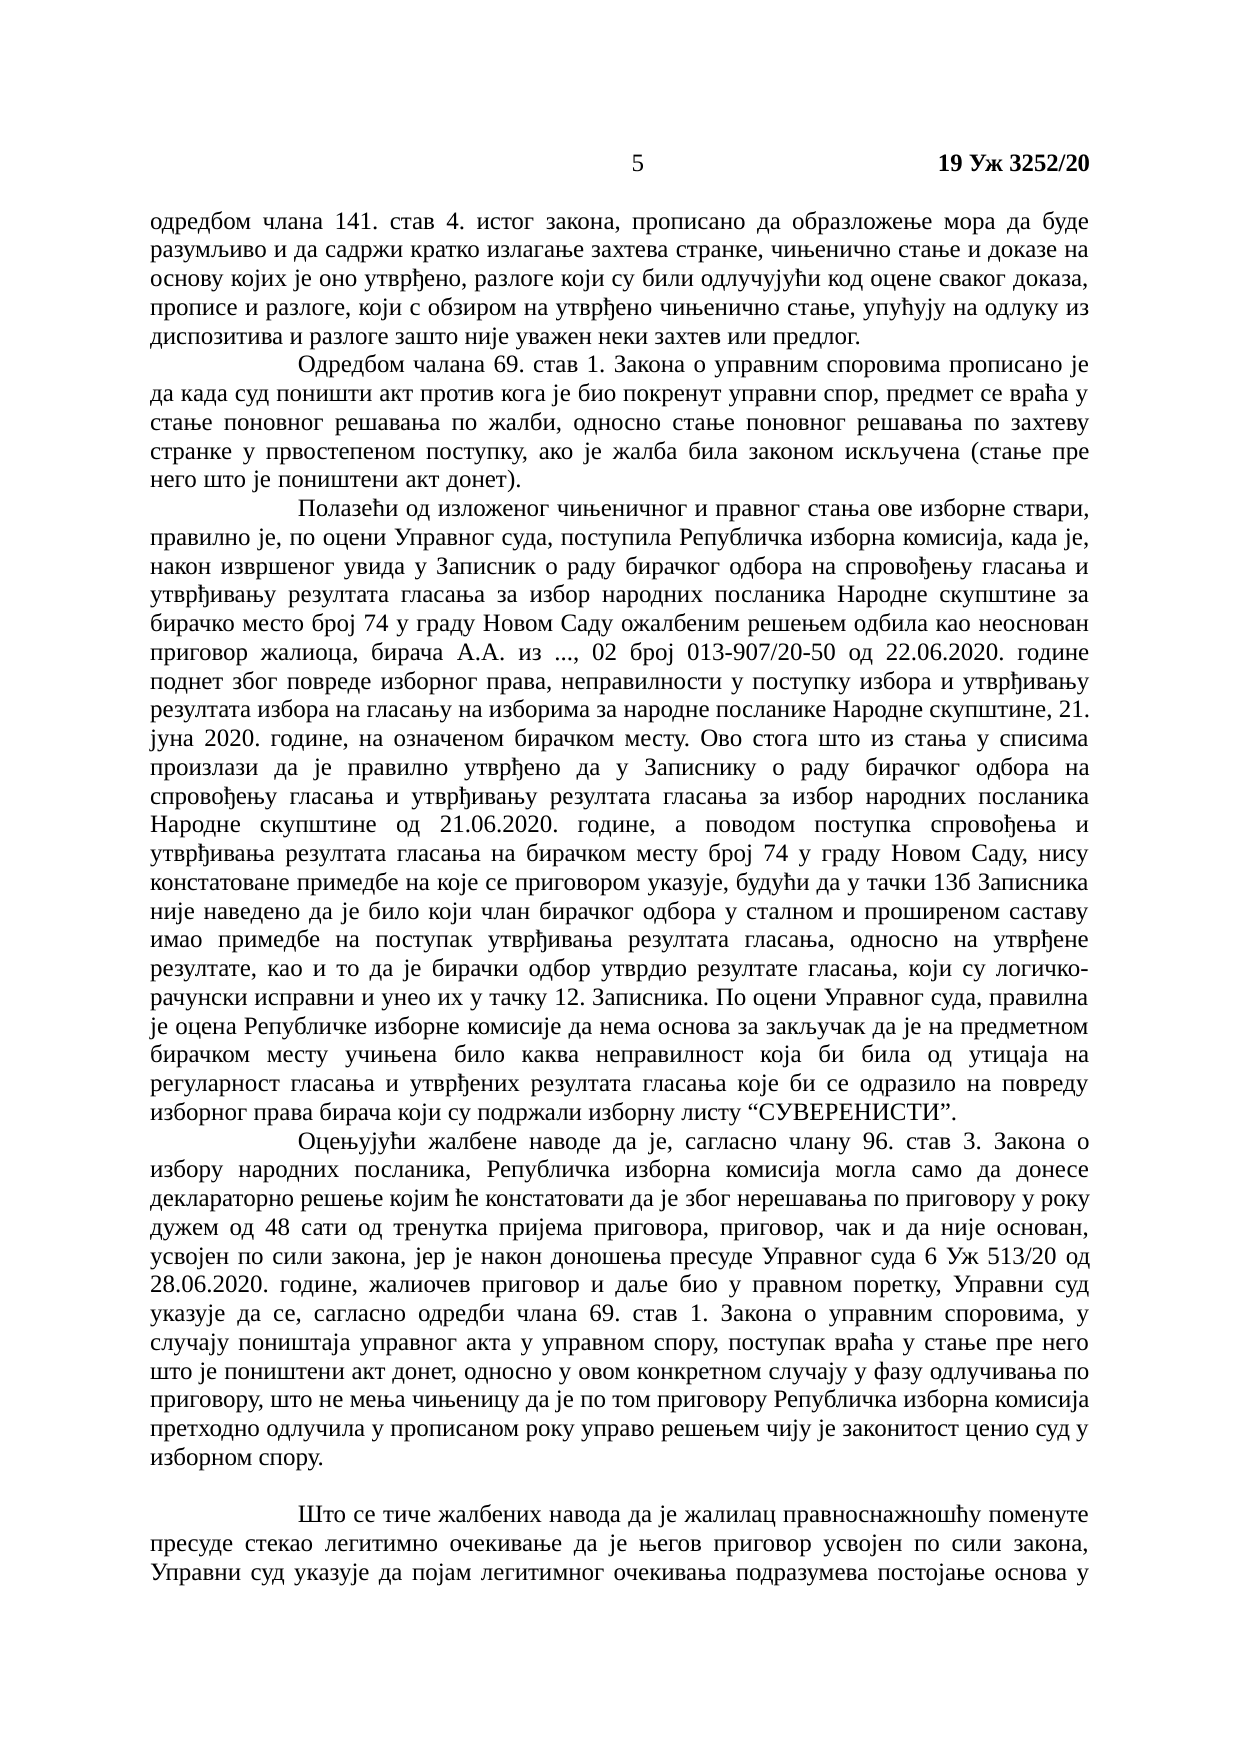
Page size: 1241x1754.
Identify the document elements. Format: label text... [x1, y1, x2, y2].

text Што се тиче жалбених навода да је жалилац правноснажношћу поменуте пресуде стекао легитимно очекивање да је његов приговор усвојен по сили закона, Управни суд указује да појам легитимног очекивања подразумева постојање основа у [150, 1499, 1090, 1586]
text Одредбом чалана 69. став 1. Закона о управним споровима прописано је да када суд поништи акт против кога је био покренут управни спор, предмет се враћа у стање поновног решавања по жалби, односно стање поновног решавања по захтеву странке у првостепеном поступку, ако је жалба била законом искључена (стање пре него што је поништени акт донет). Полазећи од изложеног чињеничног и правног стања ове изборне ствари, правилно је, по оцени Управног суда, поступила Републичка изборна комисија, када је, након извршеног увида у Записник о раду бирачког одбора на спровођењу гласања и утврђивању резултата гласања за избор народних посланика Народне скупштине за бирачко место број 74 у граду Новом Саду ожалбеним решењем одбила као неоснован приговор жалиоца, бирача А.А. из ..., 02 број 013-907/20-50 од 22.06.2020. године поднет због повреде изборног права, неправилности у поступку избора и утврђивању резултата избора на гласању на изборима за народне посланике Народне скупштине, 21. јуна 2020. године, на означеном бирачком месту. Ово стога што из стања у списима произлази да је правилно утврђено да у Записнику о раду бирачког одбора на спровођењу гласања и утврђивању резултата гласања за избор народних посланика Народне скупштине од 21.06.2020. године, а поводом поступка спровођења и утврђивања резултата гласања на бирачком месту број 74 у граду Новом Саду, нису констатоване примедбе на које се приговором указује, будући да у тачки 13б Записника није наведено да је било који члан бирачког одбора у сталном и проширеном саставу имао примедбе на поступак утврђивања резултата гласања, односно на утврђене резултате, као и то да је бирачки одбор утврдио резултате гласања, који су логичко-рачунски исправни и унео их у тачку 12. Записника. По оцени Управног суда, правилна је оцена Републичке изборне комисије да нема основа за закључак да је на предметном бирачком месту учињена било каква неправилност која би била од утицаја на регуларност гласања и утврђених резултата гласања које би се одразило на повреду изборног права бирача који су подржали изборну листу “СУВЕРЕНИСТИ”. [150, 349, 1090, 1126]
text Оцењујући жалбене наводе да је, сагласно члану 96. став 3. Закона о избору народних посланика, Републичка изборна комисија могла само да донесе деклараторно решење којим ће констатовати да је због нерешавања по приговору у року дужем од 48 сати од тренутка пријема приговора, приговор, чак и да није основан, усвојен по сили закона, јер је након доношења пресуде Управног суда 6 Уж 513/20 од 28.06.2020. године, жалиочев приговор и даље био у правном поретку, Управни суд указује да се, сагласно одредби члана 69. став 1. Закона о управним споровима, у случају поништаја управног акта у управном спору, поступак враћа у стање пре него што је поништени акт донет, односно у овом конкретном случају у фазу одлучивања по приговору, што не мења чињеницу да је по том приговору Републичка изборна комисија претходно одлучила у прописаном року управо решењем чију је законитост ценио суд у изборном спору. [150, 1126, 1090, 1471]
text одредбом члана 141. став 4. истог закона, прописано да образложење мора да буде разумљиво и да садржи кратко излагање захтева странке, чињенично стање и доказе на основу којих је оно утврђено, разлоге који су били одлучујући код оцене сваког доказа, прописе и разлоге, који с обзиром на утврђено чињенично стање, упућују на одлуку из диспозитива и разлоге зашто није уважен неки захтев или предлог. [150, 206, 1090, 349]
